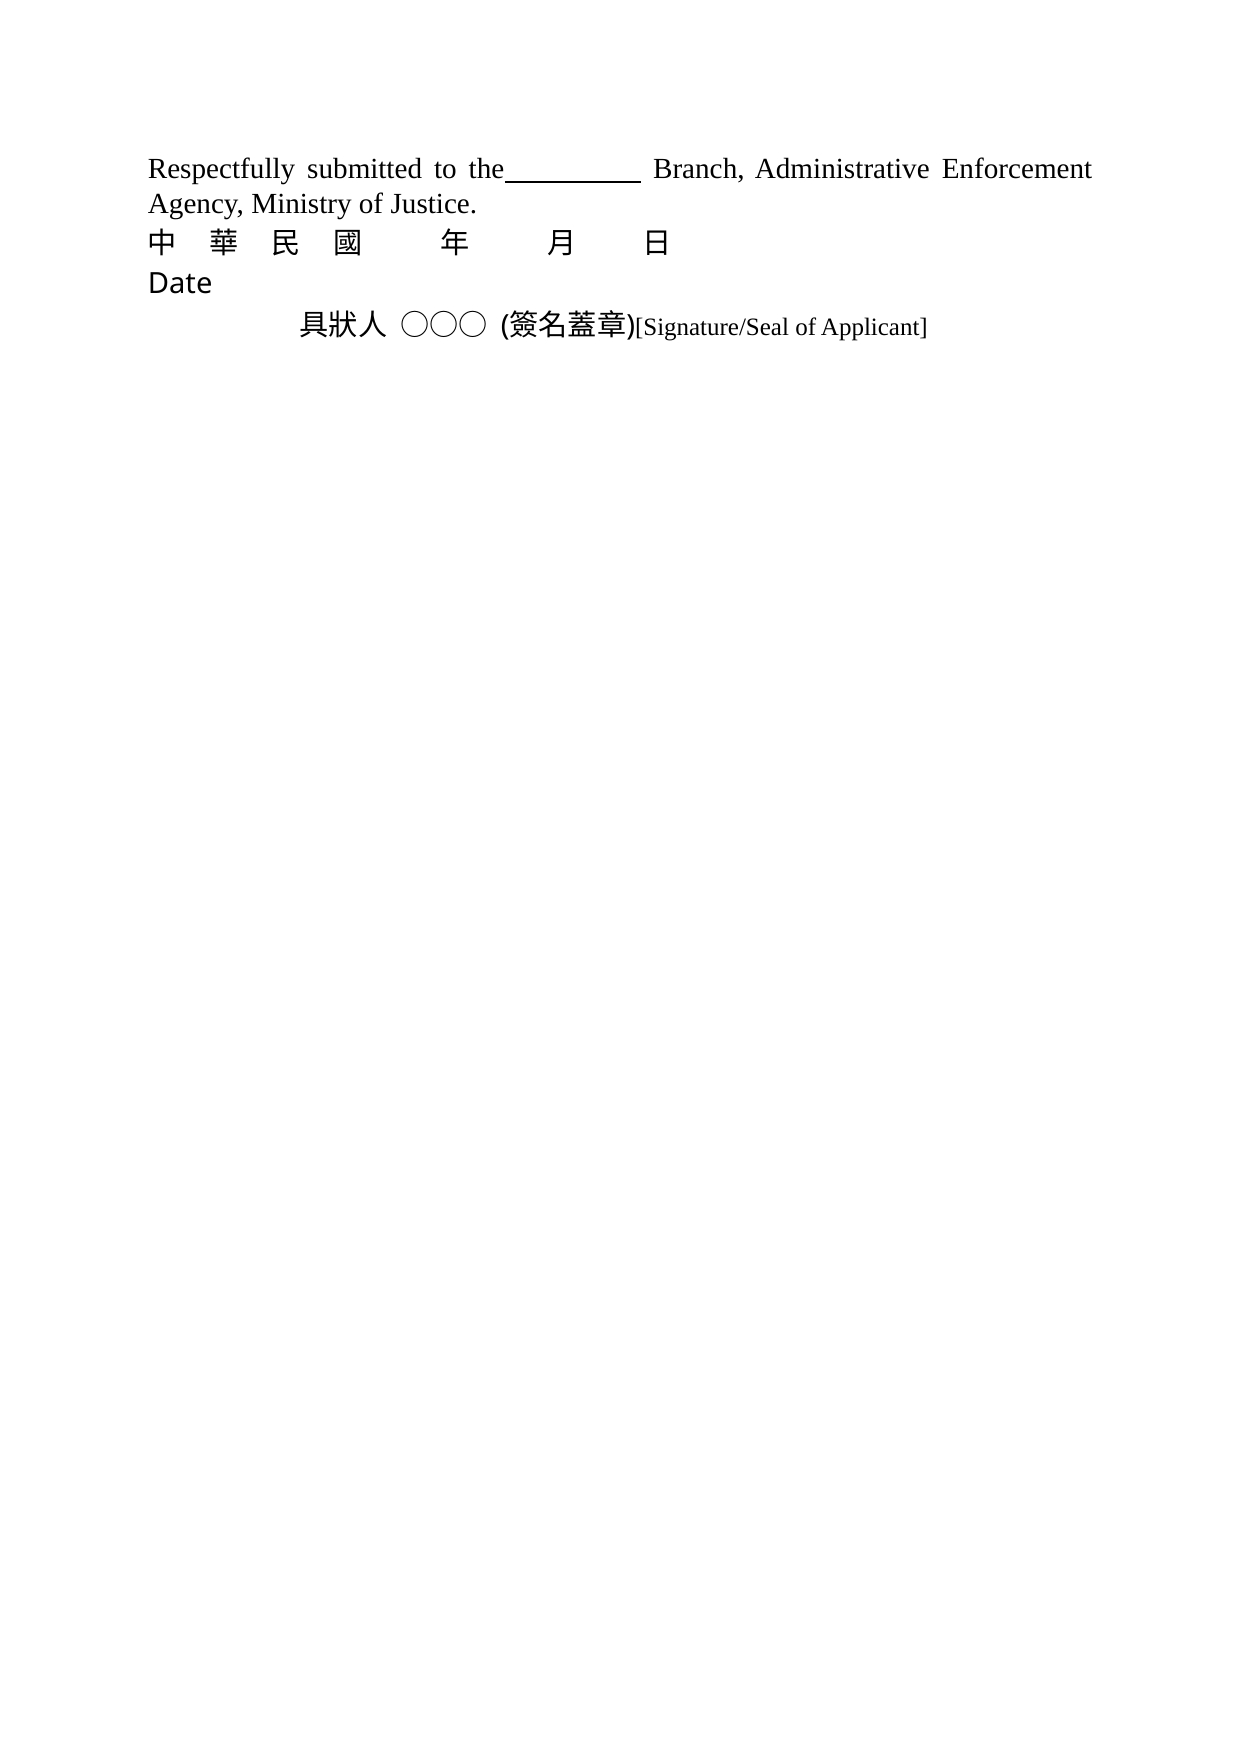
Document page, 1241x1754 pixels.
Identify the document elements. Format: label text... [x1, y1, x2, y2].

text 中 華 民 國 年 月 日 [148, 219, 1092, 262]
text 具狀人 ○○○ (簽名蓋章)[Signature/Seal of Applicant] [148, 302, 1092, 344]
text Respectfully submitted to the Branch, Administrative Enforcement Agency, Ministry of Justice. [148, 148, 1092, 219]
text Date [148, 262, 1092, 302]
